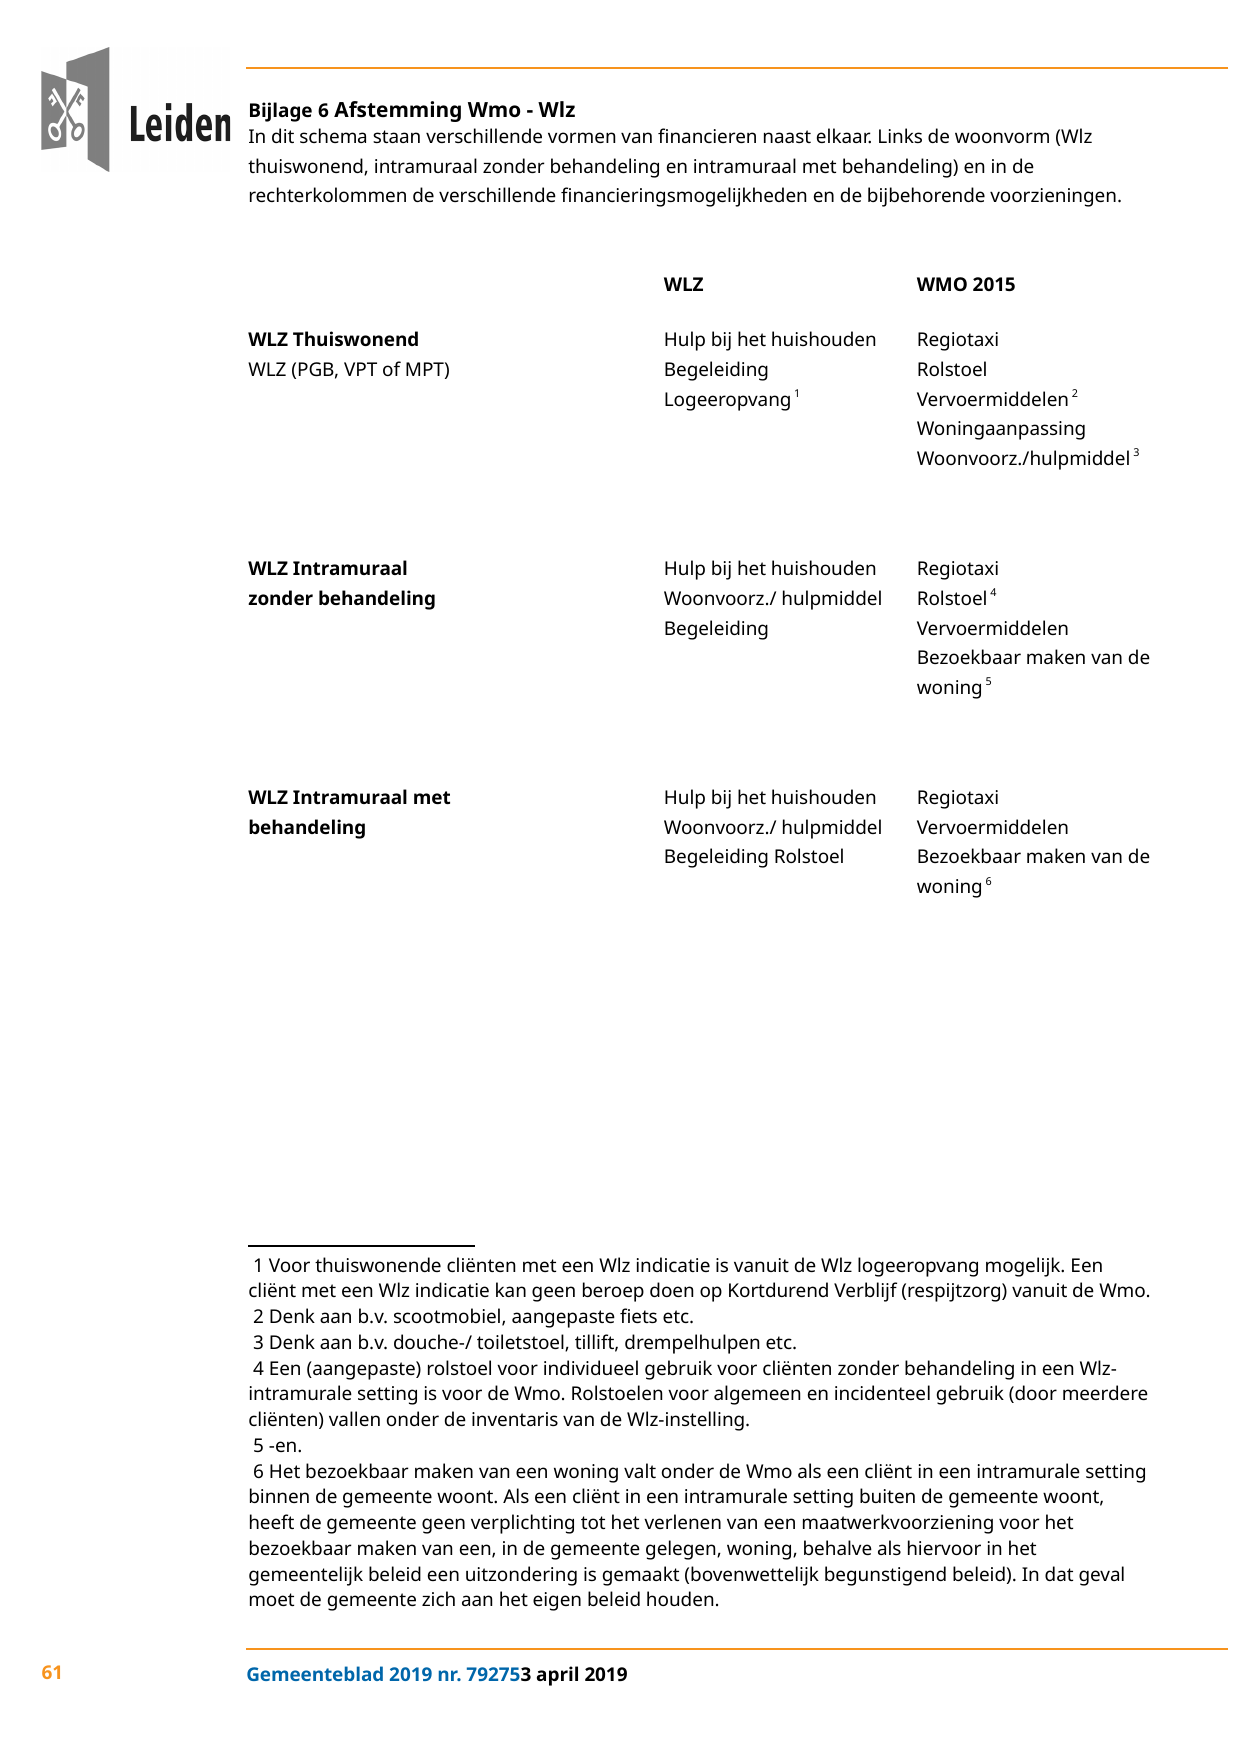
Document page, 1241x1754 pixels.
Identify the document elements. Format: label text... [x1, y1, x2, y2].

text Bijlage 6 Afstemming Wmo - Wlz [248, 95, 1152, 123]
table_cell Regiotaxi Rolstoel Vervoermiddelen Bezoekbaar maken van de woning [917, 526, 1152, 729]
table_header WLZ [664, 242, 917, 297]
table_cell [456, 526, 664, 729]
table_cell WLZ Intramuraal met behandeling [248, 755, 456, 929]
table_cell [664, 729, 917, 755]
table_cell Hulp bij het huishouden Woonvoorz./ hulpmiddel Begeleiding Rolstoel [664, 755, 917, 929]
table_cell Hulp bij het huishouden Begeleiding Logeeropvang [664, 297, 917, 500]
table_cell [248, 729, 456, 755]
table_header WMO 2015 [917, 242, 1152, 297]
table_cell [248, 500, 456, 526]
table_cell [917, 500, 1152, 526]
text In dit schema staan verschillende vormen van financieren naast elkaar. Links de woonvorm (Wlz thuiswonend, intramuraal zonder behandeling en intramuraal met behandeling) en in de rechterkolommen de verschillende financieringsmogelijkheden en de bijbehorende voorzieningen. [248, 123, 1152, 208]
table_cell WLZ Thuiswonend WLZ (PGB, VPT of MPT) [248, 297, 456, 500]
table_cell [456, 755, 664, 929]
table_cell [917, 729, 1152, 755]
picture [41, 47, 231, 172]
table_header [456, 242, 664, 297]
table_cell [664, 500, 917, 526]
table_cell [456, 297, 664, 500]
table_cell Regiotaxi Rolstoel Vervoermiddelen Woningaanpassing Woonvoorz./hulpmiddel [917, 297, 1152, 500]
table_header [248, 242, 456, 297]
table_cell [456, 729, 664, 755]
table_cell Regiotaxi Vervoermiddelen Bezoekbaar maken van de woning [917, 755, 1152, 929]
table_cell WLZ Intramuraal zonder behandeling [248, 526, 456, 729]
table_cell [456, 500, 664, 526]
table_cell Hulp bij het huishouden Woonvoorz./ hulpmiddel Begeleiding [664, 526, 917, 729]
